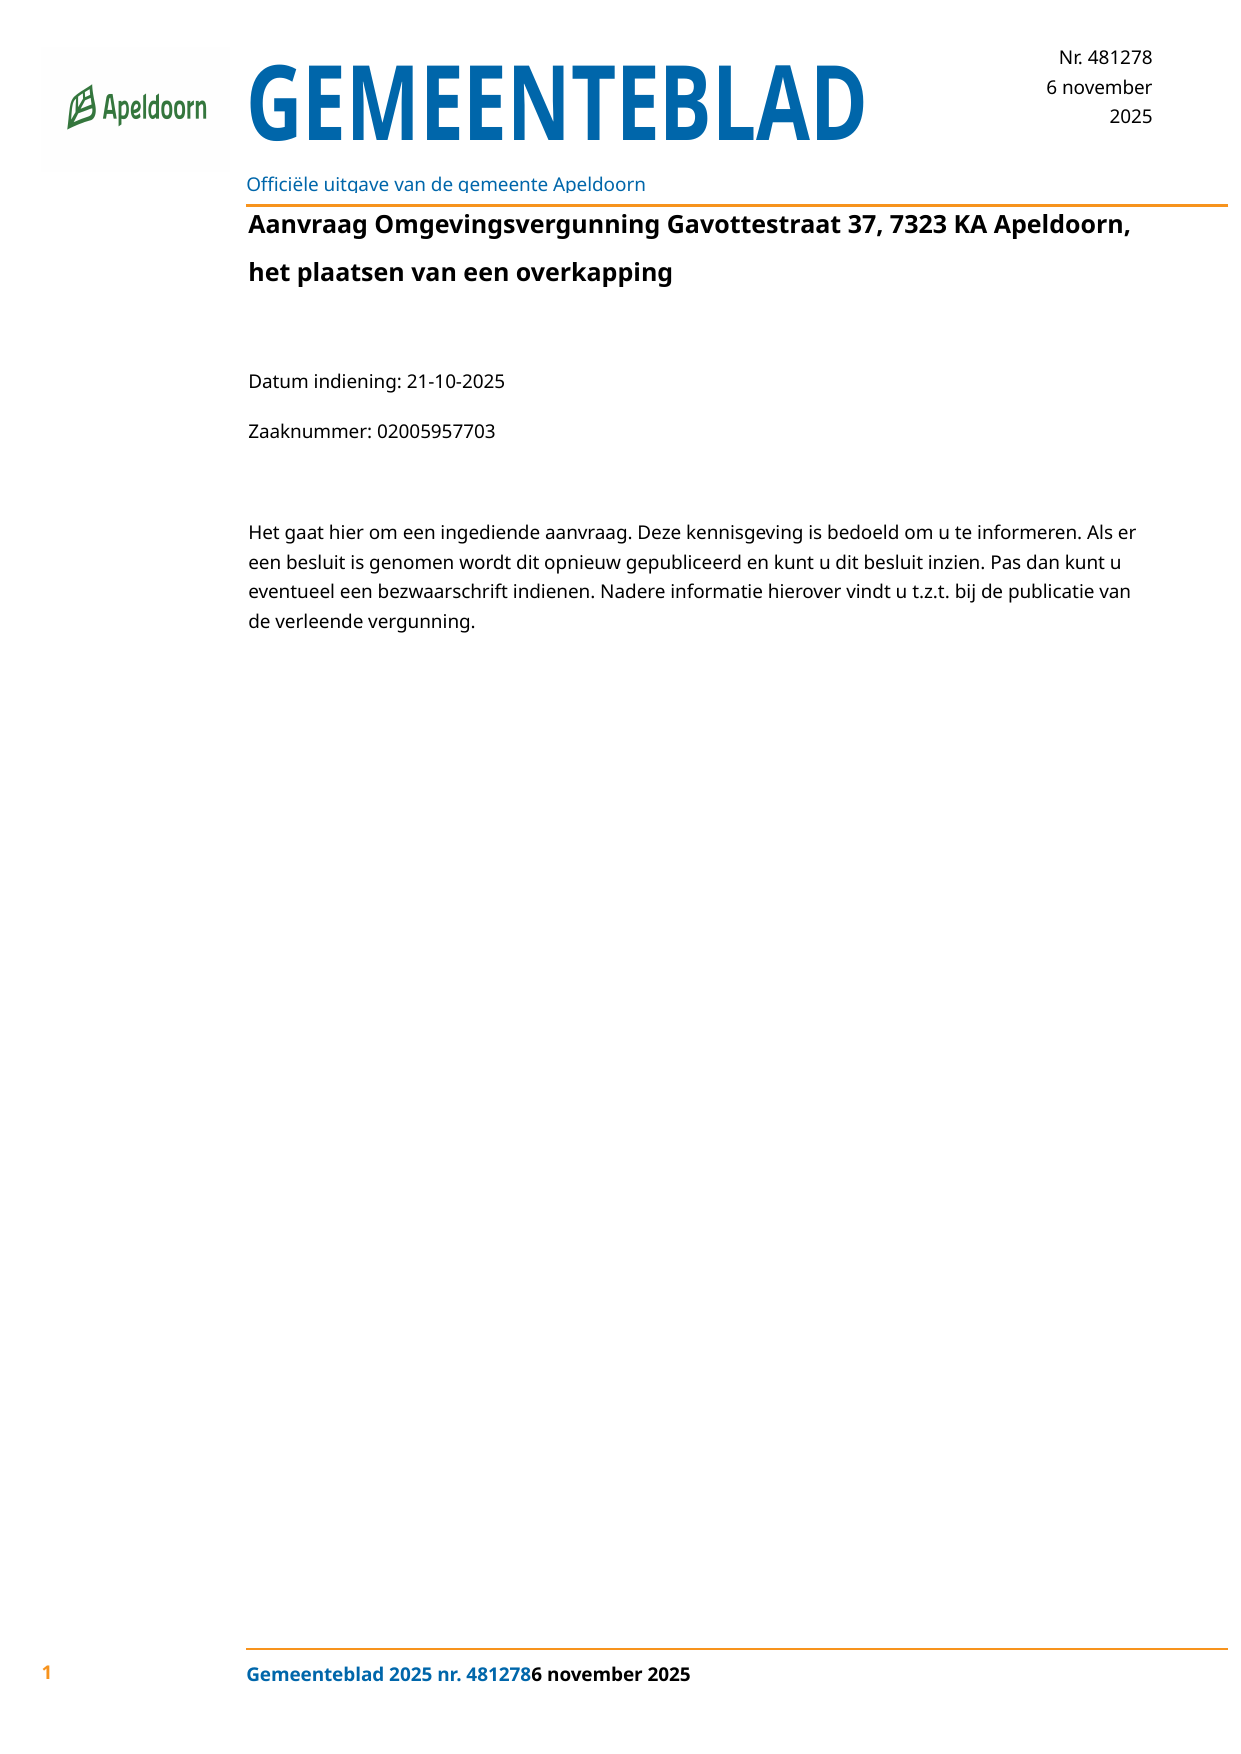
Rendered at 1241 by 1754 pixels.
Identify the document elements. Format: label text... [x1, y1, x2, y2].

text Datum indiening: 21-10-2025 [248, 368, 1152, 394]
text Zaaknummer: 02005957703 [248, 419, 1152, 444]
text Het gaat hier om een ingediende aanvraag. Deze kennisgeving is bedoeld om u te informeren. Als er een besluit is genomen wordt dit opnieuw gepubliceerd en kunt u dit besluit inzien. Pas dan kunt u eventueel een bezwaarschrift indienen. Nadere informatie hierover vindt u t.z.t. bij de publicatie van de verleende vergunning. [248, 519, 1152, 634]
picture [41, 47, 231, 172]
text Aanvraag Omgevingsvergunning Gavottestraat 37, 7323 KA Apeldoorn, het plaatsen van een overkapping [248, 207, 1152, 288]
